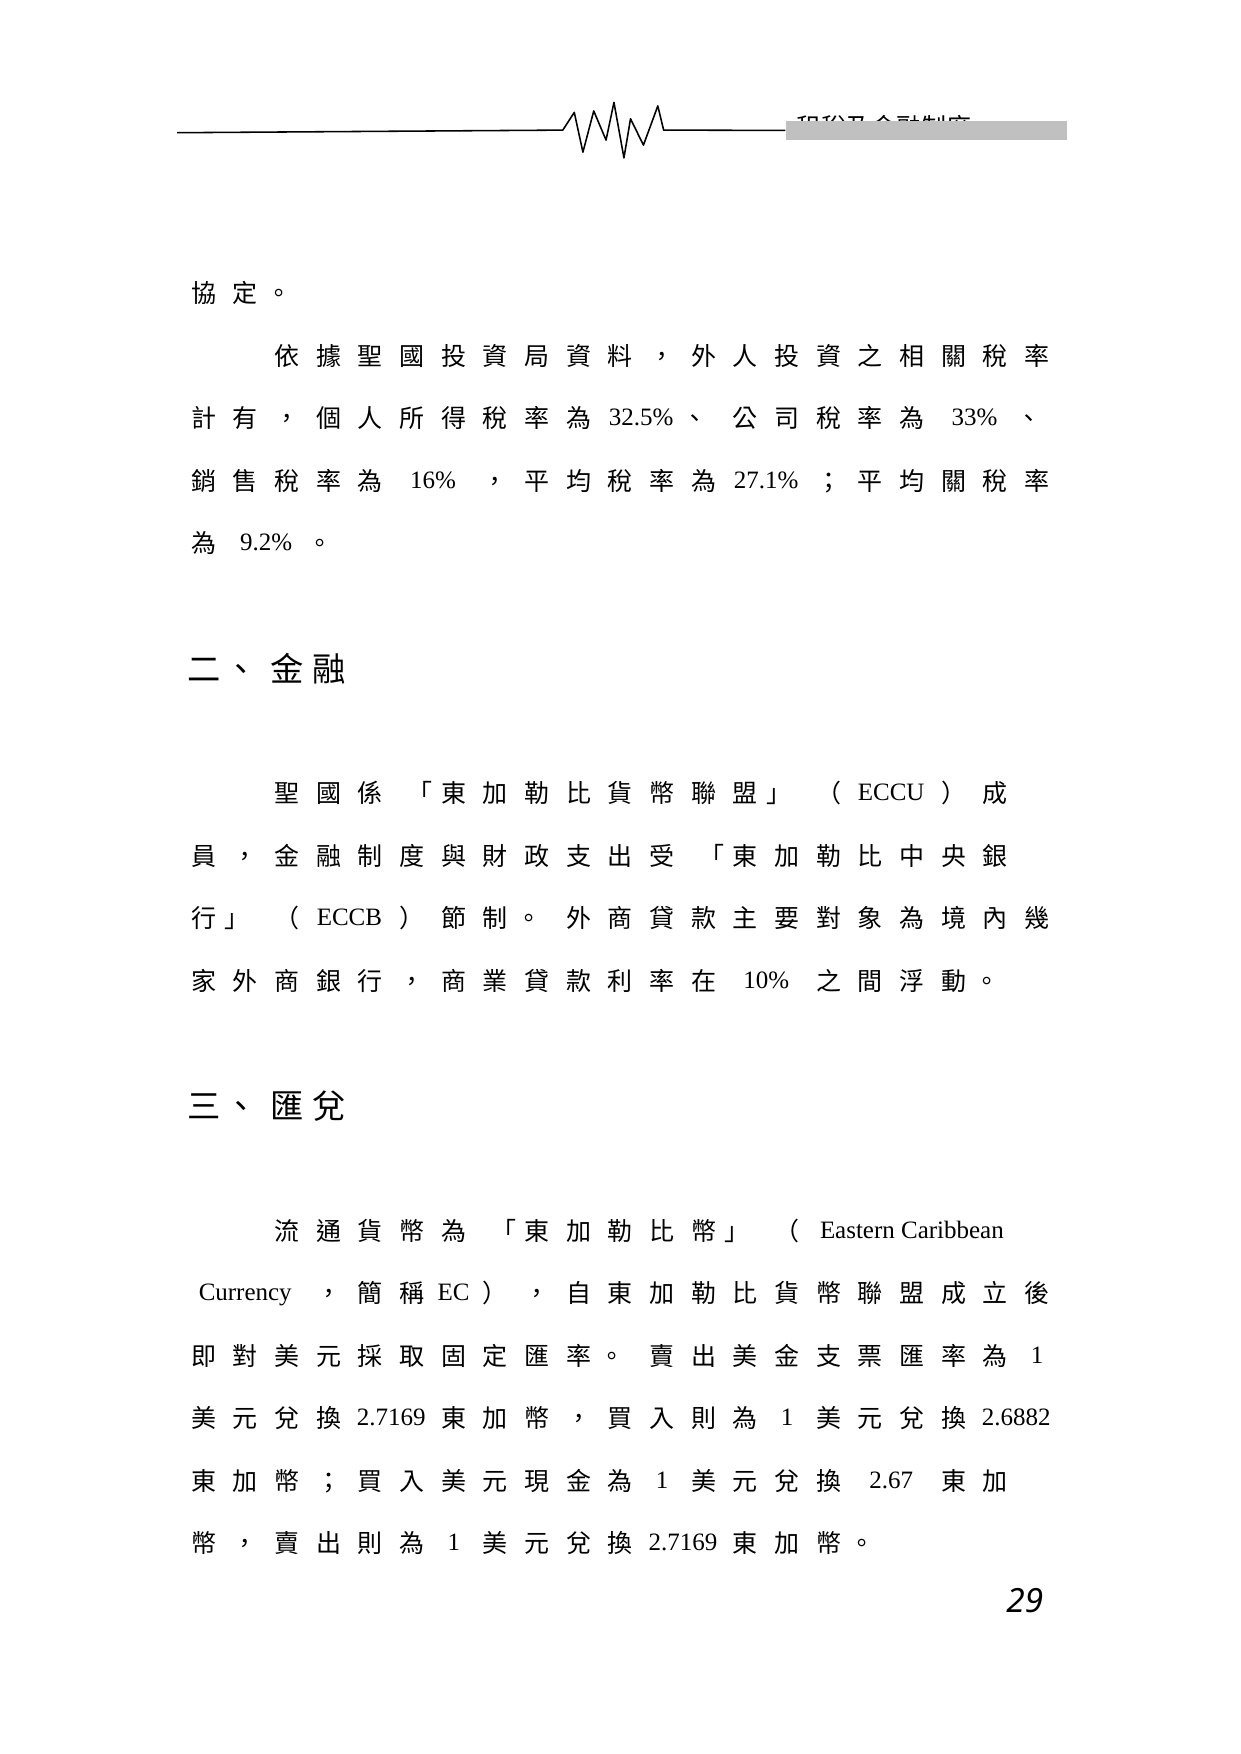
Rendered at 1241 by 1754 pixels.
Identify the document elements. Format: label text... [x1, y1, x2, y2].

text 流通貨幣為「東加勒比幣」（Eastern Caribbean Currency，簡稱EC），自東加勒比貨幣聯盟成立後即對美元採取固定匯率。賣出美金支票匯率為1美元兌換2.7169東加幣，買入則為1美元兌換2.6882東加幣；買入美元現金為1美元兌換2.67東加幣，賣出則為1美元兌換2.7169東加幣。 [183, 1188, 1058, 1563]
text 聖國係「東加勒比貨幣聯盟」（ECCU）成員，金融制度與財政支出受「東加勒比中央銀行」（ECCB）節制。外商貸款主要對象為境內幾家外商銀行，商業貸款利率在10%之間浮動。 [183, 750, 1058, 1000]
text 三、匯兌 [183, 1063, 1058, 1125]
text 二、金融 [183, 625, 1058, 688]
text 協定。 [183, 250, 1058, 313]
text 依據聖國投資局資料，外人投資之相關稅率計有，個人所得稅率為32.5%、公司稅率為33%、銷售稅率為16%，平均稅率為27.1%；平均關稅率為9.2%。 [183, 313, 1058, 563]
